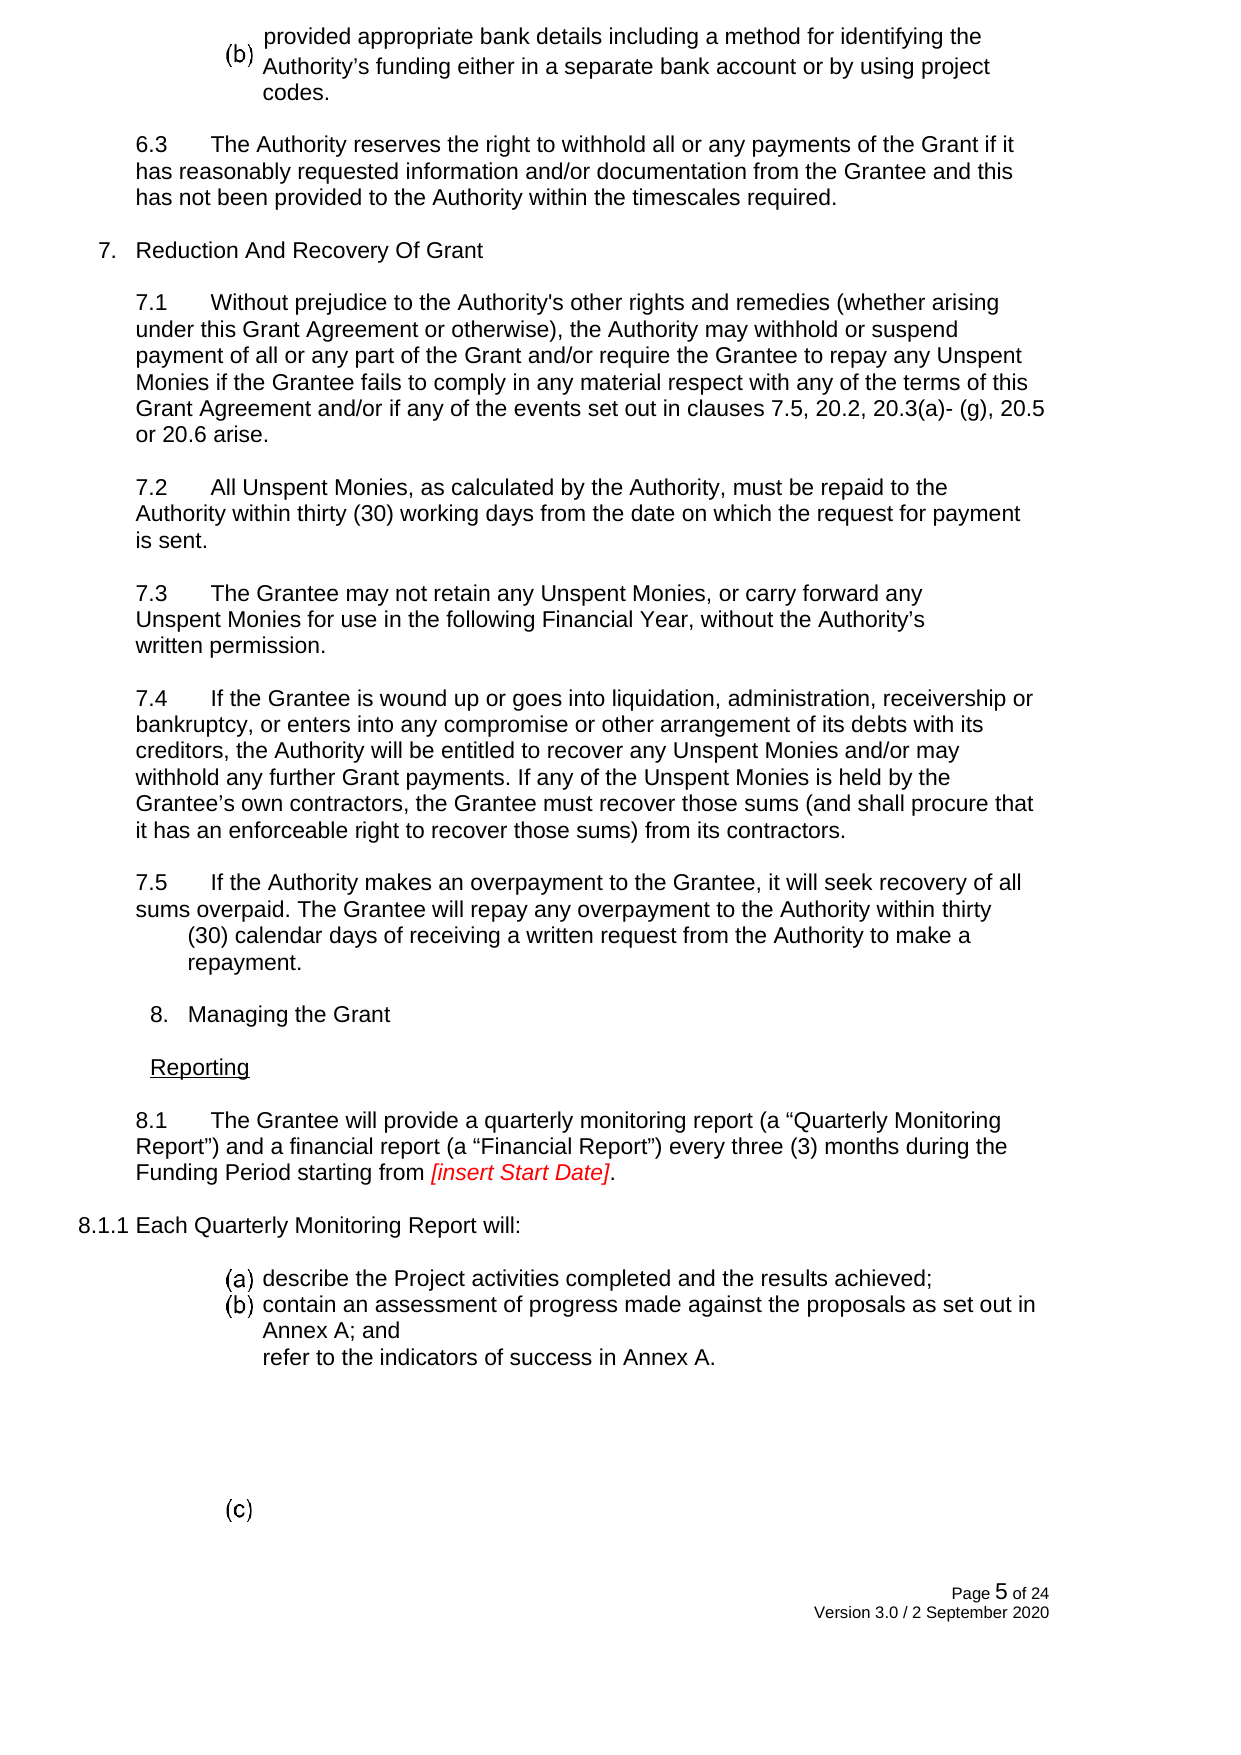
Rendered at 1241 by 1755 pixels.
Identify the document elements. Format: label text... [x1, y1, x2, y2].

text provided appropriate bank details including a method for identifying the Authority’s funding either in a separate bank account or by using project codes. [226, 11, 992, 105]
list Reduction And Recovery Of Grant [98, 237, 1105, 263]
text (30) calendar days of receiving a written request from the Authority to make a repayment. [187, 922, 973, 975]
list The Authority reserves the right to withhold all or any payments of the Grant if it has reasonably requested information and/or documentation from the Grantee and this has not been provided to the Authority within the timescales required. [135, 131, 1036, 210]
list The Grantee may not retain any Unspent Monies, or carry forward any Unspent Monies for use in the following Financial Year, without the Authority’s written permission. [135, 579, 992, 658]
list The Grantee will provide a quarterly monitoring report (a “Quarterly Monitoring Report”) and a financial report (a “Financial Report”) every three (3) months during the Funding Period starting from [insert Start Date]. [135, 1107, 1022, 1186]
text describe the Project activities completed and the results achieved; [262, 1265, 1105, 1291]
list Without prejudice to the Authority's other rights and remedies (whether arising under this Grant Agreement or otherwise), the Authority may withhold or suspend payment of all or any part of the Grant and/or require the Grantee to repay any Unspent Monies if the Grantee fails to comply in any material respect with any of the terms of this Grant Agreement and/or if any of the events set out in clauses 7.5, 20.2, 20.3(a)- (g), 20.5 or 20.6 arise. [135, 289, 1048, 447]
text contain an assessment of progress made against the proposals as set out in Annex A; and [262, 1291, 1038, 1344]
list Each Quarterly Monitoring Report will: [78, 1212, 1105, 1238]
text refer to the indicators of success in Annex A. [262, 1344, 1105, 1370]
list Managing the Grant Reporting [150, 1001, 391, 1080]
list If the Grantee is wound up or goes into liquidation, administration, receivership or bankruptcy, or enters into any compromise or other arrangement of its debts with its creditors, the Authority will be entitled to recover any Unspent Monies and/or may withhold any further Grant payments. If any of the Unspent Monies is held by the Grantee’s own contractors, the Grantee must recover those sums (and shall procure that it has an enforceable right to recover those sums) from its contractors. [135, 685, 1042, 843]
list All Unspent Monies, as calculated by the Authority, must be repaid to the Authority within thirty (30) working days from the date on which the request for payment is sent. [135, 474, 1023, 553]
list If the Authority makes an overpayment to the Grantee, it will seek recovery of all sums overpaid. The Grantee will repay any overpayment to the Authority within thirty [135, 869, 1044, 922]
